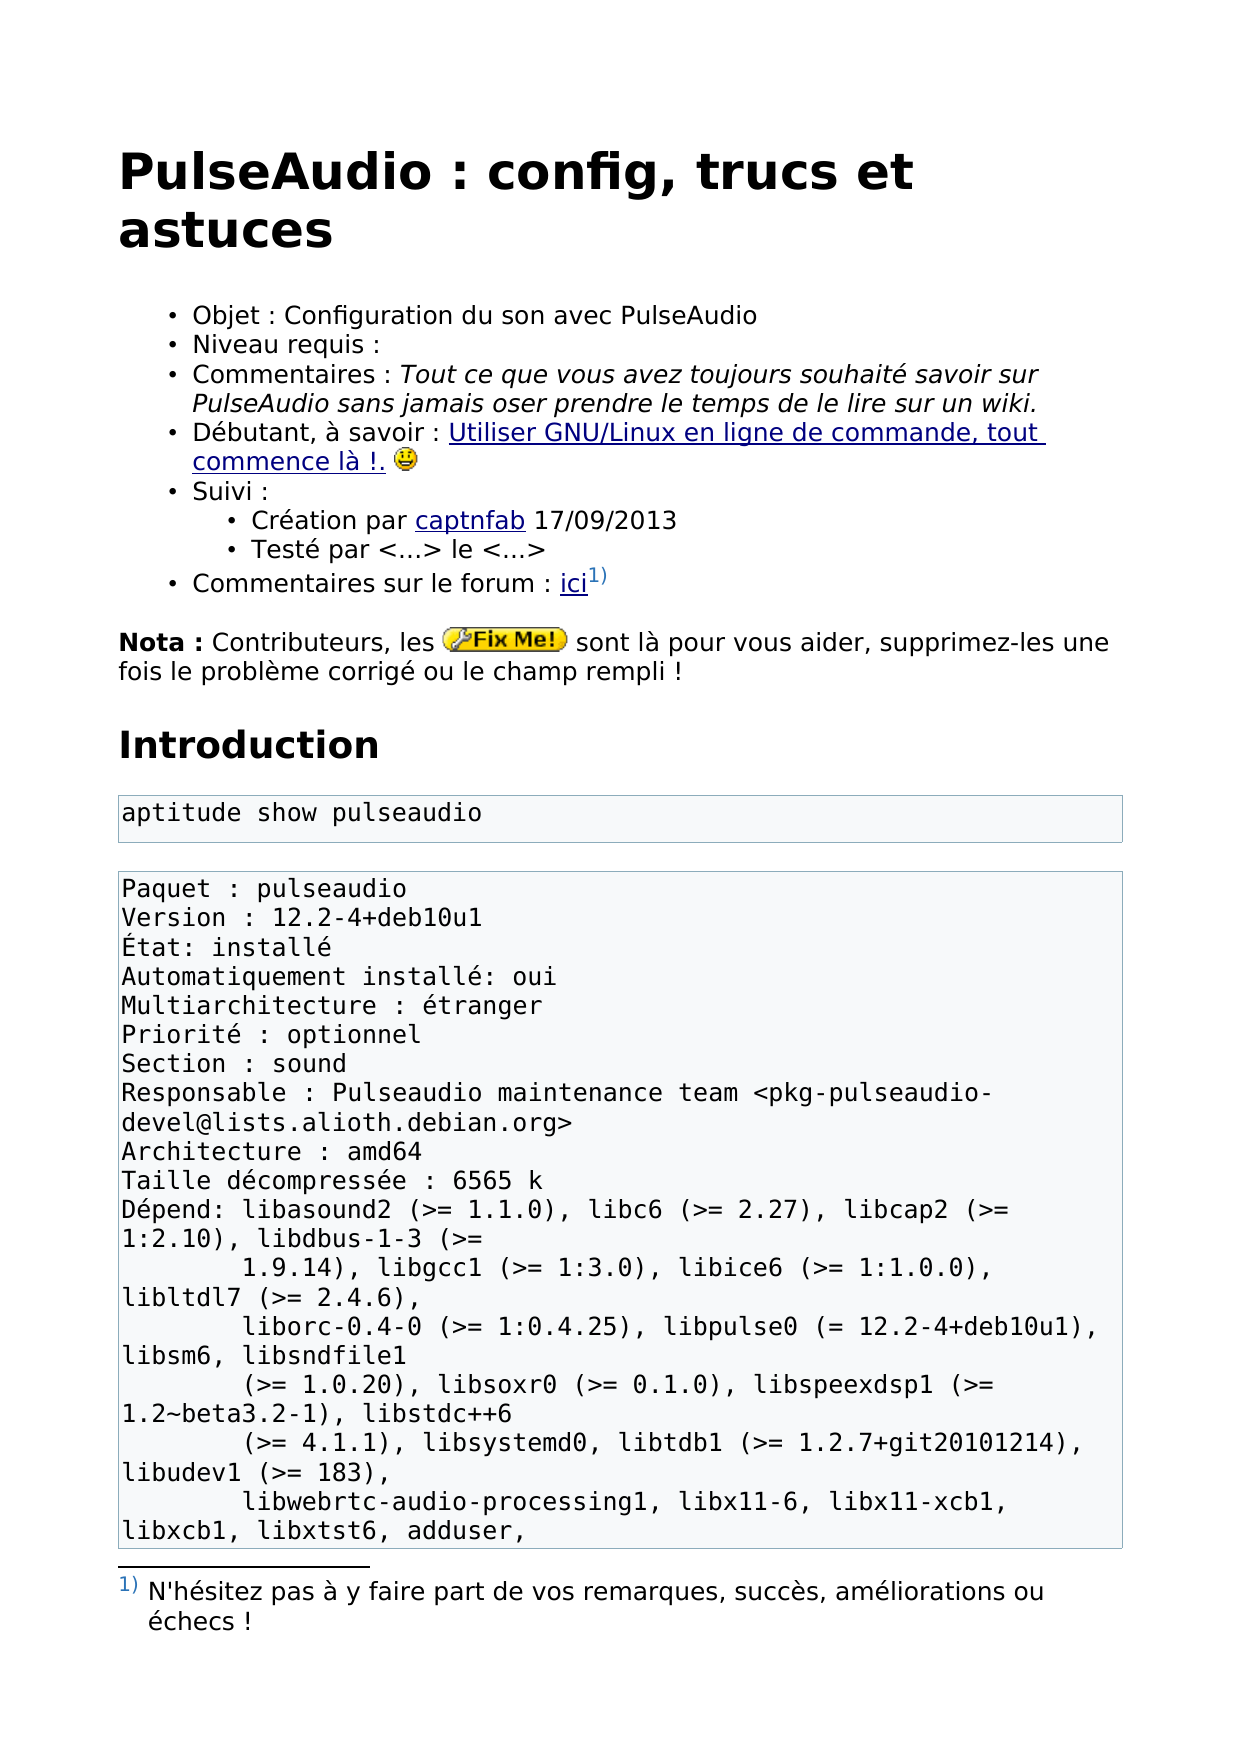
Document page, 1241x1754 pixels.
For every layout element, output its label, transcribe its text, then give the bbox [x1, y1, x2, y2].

list Commentaires : Tout ce que vous avez toujours souhaité savoir sur PulseAudio sans jamais oser prendre le temps de le lire sur un wiki. [177, 360, 1122, 418]
list Testé par <...> le <...> [236, 535, 1122, 564]
list Niveau requis : [177, 331, 1122, 360]
picture [442, 627, 568, 652]
list Création par captnfab 17/09/2013 [236, 506, 1122, 535]
subtitle Introduction [118, 724, 1122, 767]
subtitle PulseAudio : config, trucs et astuces [118, 143, 1122, 259]
picture [394, 447, 418, 471]
table_header Paquet : pulseaudio Version : 12.2-4+deb10u1 État: installé Automatiquement installé: oui Multiarchitecture : étranger Priorité : optionnel Section : sound Responsable : Pulseaudio maintenance team <pkg-pulseaudio-devel@lists.alioth.debian.org> Architecture : amd64 Taille décompressée : 6565 k Dépend: libasound2 (>= 1.1.0), libc6 (>= 2.27), libcap2 (>= 1:2.10), libdbus-1-3 (>= 1.9.14), libgcc1 (>= 1:3.0), libice6 (>= 1:1.0.0), libltdl7 (>= 2.4.6), liborc-0.4-0 (>= 1:0.4.25), libpulse0 (= 12.2-4+deb10u1), libsm6, libsndfile1 (>= 1.0.20), libsoxr0 (>= 0.1.0), libspeexdsp1 (>= 1.2~beta3.2-1), libstdc++6 (>= 4.1.1), libsystemd0, libtdb1 (>= 1.2.7+git20101214), libudev1 (>= 183), libwebrtc-audio-processing1, libx11-6, libx11-xcb1, libxcb1, libxtst6, adduser, [119, 872, 1122, 1548]
text Nota : Contributeurs, les sont là pour vous aider, supprimez-les une fois le problème corrigé ou le champ rempli ! [118, 628, 1122, 686]
list N'hésitez pas à y faire part de vos remarques, succès, améliorations ou échecs ! [118, 1573, 1122, 1636]
list Suivi : [177, 477, 1122, 506]
list Commentaires sur le forum : ici [177, 564, 1122, 598]
list Objet : Configuration du son avec PulseAudio [177, 302, 1122, 331]
list Débutant, à savoir : Utiliser GNU/Linux en ligne de commande, tout commence là !. [177, 418, 1122, 477]
table_header aptitude show pulseaudio [119, 796, 1122, 842]
